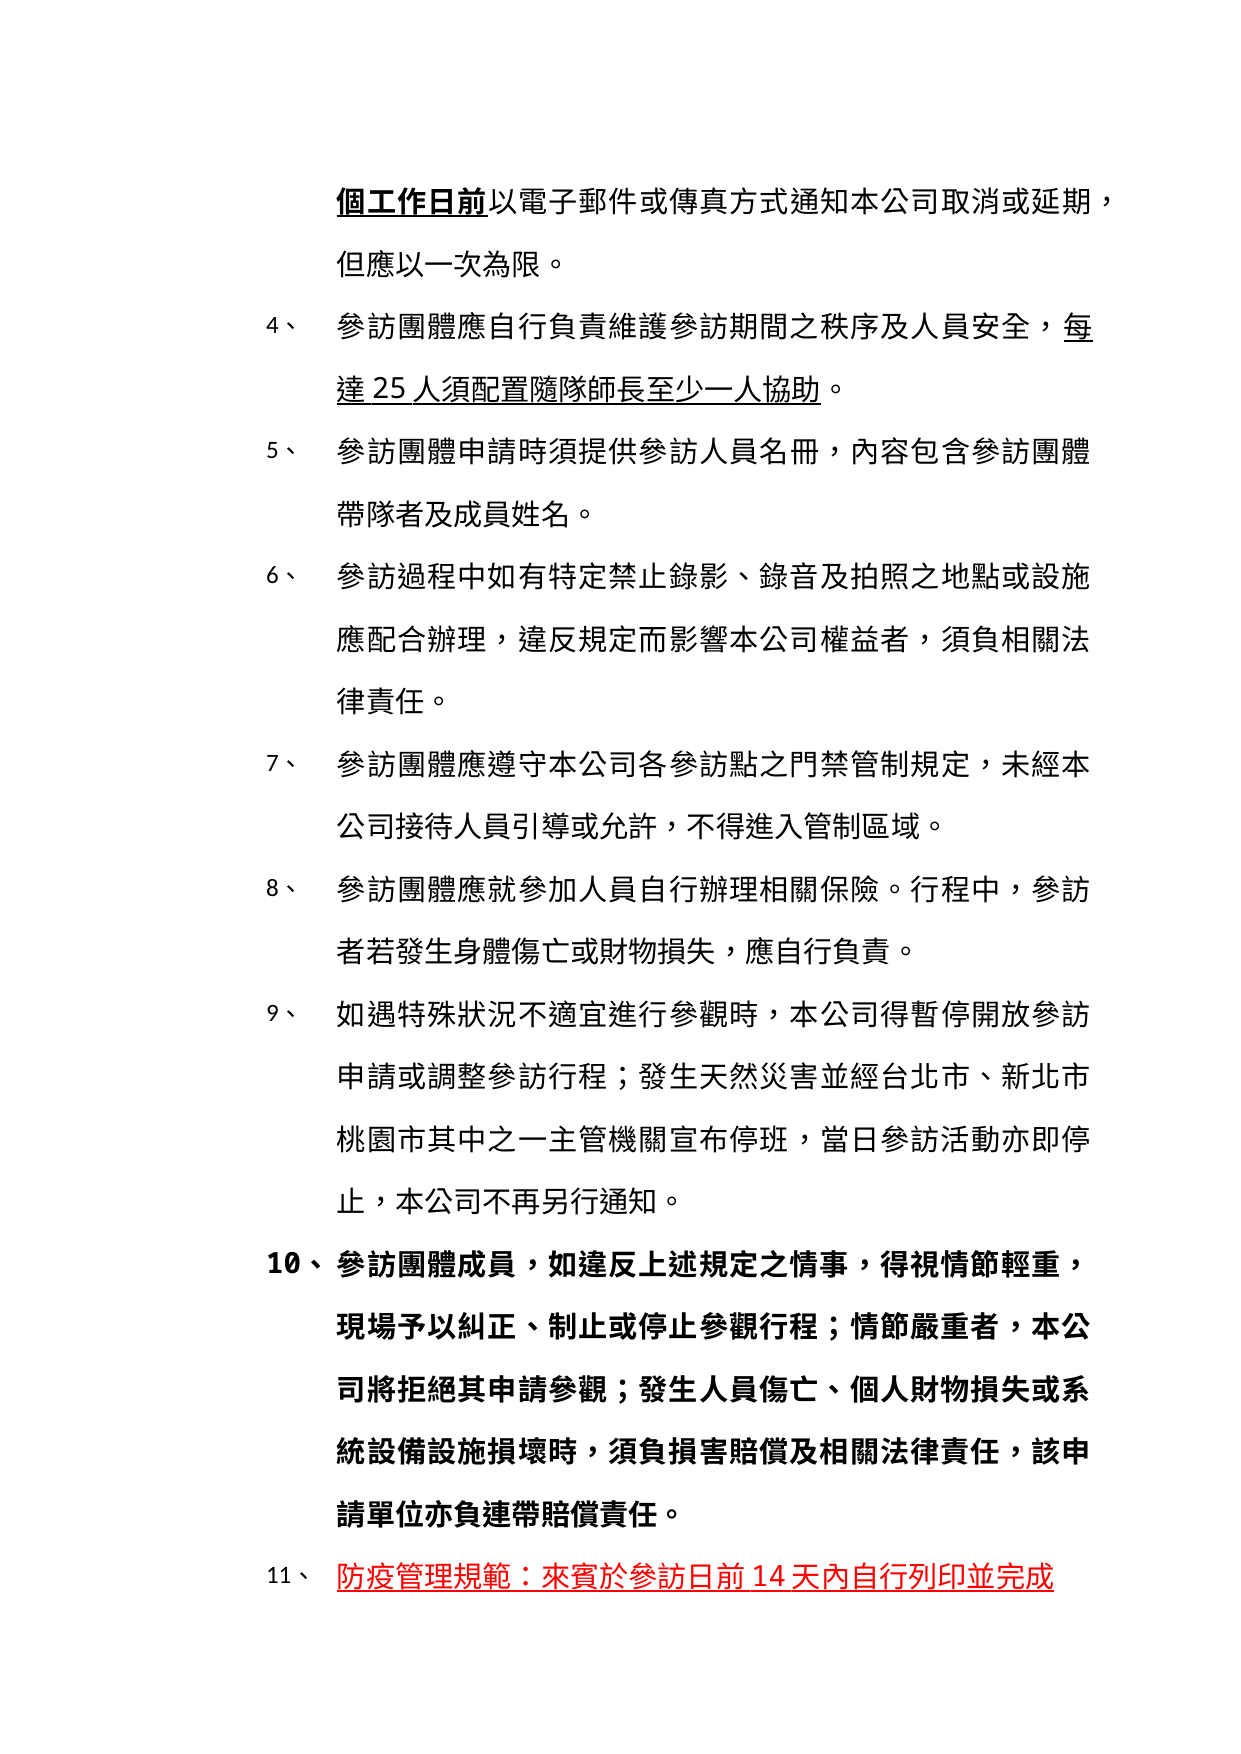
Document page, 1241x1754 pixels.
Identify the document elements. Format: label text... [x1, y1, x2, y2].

list 參訪團體如因故無法如期參訪，應於原訂申請參訪日期3個工作日前以電子郵件或傳真方式通知本公司取消或延期，但應以一次為限。 [266, 158, 1092, 283]
list 參訪團體應遵守本公司各參訪點之門禁管制規定，未經本公司接待人員引導或允許，不得進入管制區域。 [266, 721, 1092, 846]
list 參訪團體應自行負責維護參訪期間之秩序及人員安全，每達25人須配置隨隊師長至少一人協助。 [266, 283, 1092, 408]
list 防疫管理規範：來賓於參訪日前14天內自行列印並完成 [266, 1533, 1092, 1596]
list 參訪過程中如有特定禁止錄影、錄音及拍照之地點或設施，應配合辦理，違反規定而影響本公司權益者，須負相關法律責任。 [266, 533, 1092, 721]
list 如遇特殊狀況不適宜進行參觀時，本公司得暫停開放參訪申請或調整參訪行程；發生天然災害並經台北市、新北市、桃園市其中之一主管機關宣布停班，當日參訪活動亦即停止，本公司不再另行通知。 [266, 971, 1092, 1221]
list 參訪團體應就參加人員自行辦理相關保險。行程中，參訪者若發生身體傷亡或財物損失，應自行負責。 [266, 846, 1092, 971]
list 參訪團體申請時須提供參訪人員名冊，內容包含參訪團體帶隊者及成員姓名。 [266, 408, 1092, 533]
list 參訪團體成員，如違反上述規定之情事，得視情節輕重，現場予以糾正、制止或停止參觀行程；情節嚴重者，本公司將拒絕其申請參觀；發生人員傷亡、個人財物損失或系統設備設施損壞時，須負損害賠償及相關法律責任，該申請單位亦負連帶賠償責任。 [266, 1221, 1092, 1533]
